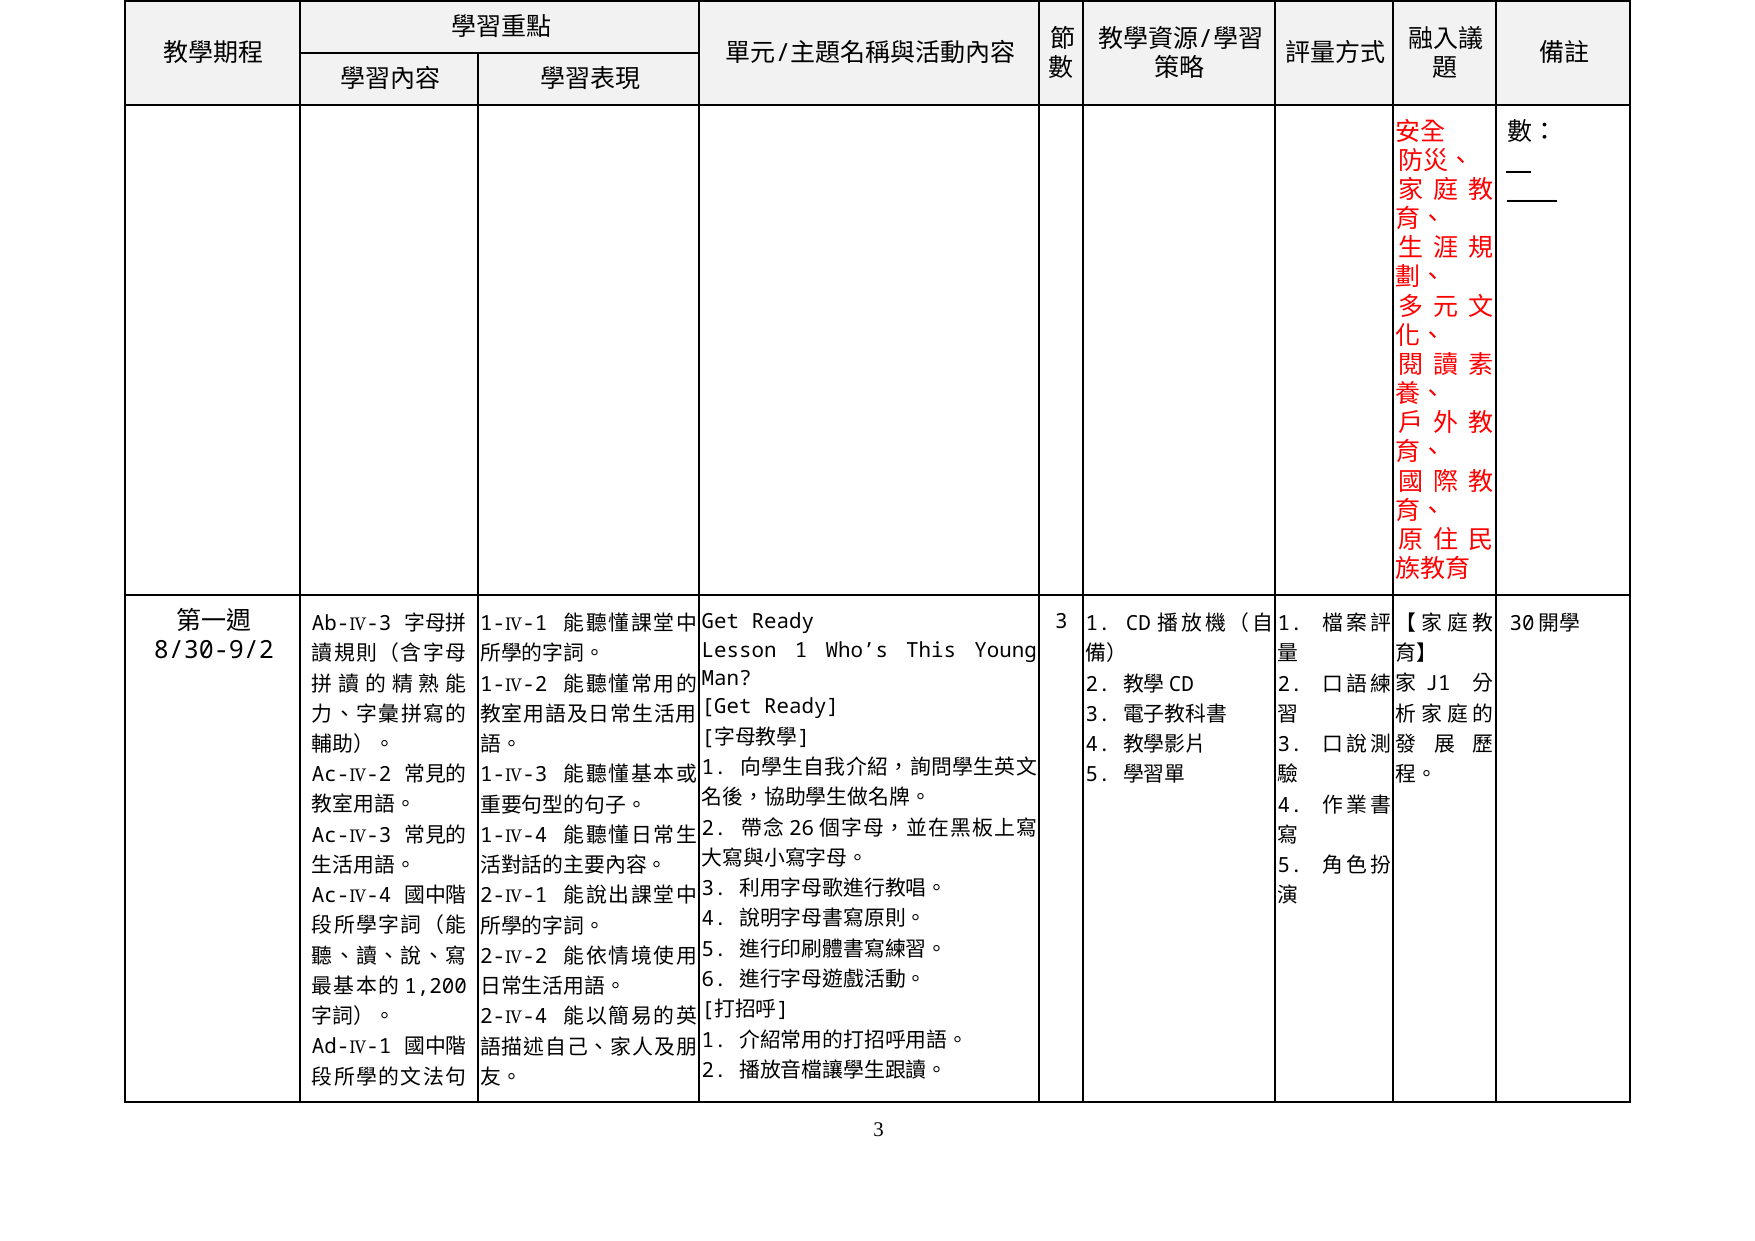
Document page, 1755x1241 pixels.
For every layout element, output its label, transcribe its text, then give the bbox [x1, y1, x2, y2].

table_cell 第一週 8/30-9/2 [126, 596, 299, 1101]
table_cell 30開學 [1497, 596, 1629, 1101]
table_header 備註 [1497, 2, 1629, 104]
table_cell [479, 106, 698, 594]
table_cell 安全 防災、 家庭教育、 生涯規劃、 多元文化、 閱讀素養、 戶外教育、 國際教育、 原住民族教育 [1394, 106, 1495, 594]
table_header 學習重點 [301, 2, 698, 52]
table_cell 數： ＿ ＿＿ [1497, 106, 1629, 594]
table_header 單元/主題名稱與活動內容 [700, 2, 1038, 104]
table_header 融入議題 [1394, 2, 1495, 104]
table_cell Get Ready Lesson 1 Who’s This Young Man? [Get Ready] [字母教學] 1. 向學生自我介紹，詢問學生英文名後，協助學生做名牌。 2. 帶念26個字母，並在黑板上寫大寫與小寫字母。 3. 利用字母歌進行教唱。 4. 說明字母書寫原則。 5. 進行印刷體書寫練習。 6. 進行字母遊戲活動。 [打招呼] 1. 介紹常用的打招呼用語。 2. 播放音檔讓學生跟讀。 [700, 596, 1038, 1101]
table_cell 【家庭教育】 家J1 分析家庭的發展歷程。 [1394, 596, 1495, 1101]
table_header 節數 [1040, 2, 1082, 104]
table_cell 學習內容 [301, 54, 477, 104]
table_cell 1. CD播放機（自備） 2. 教學CD 3. 電子教科書 4. 教學影片 5. 學習單 [1084, 596, 1274, 1101]
table_cell 學習表現 [479, 54, 698, 104]
table_header 教學期程 [126, 2, 299, 104]
table_cell [1040, 106, 1082, 594]
table_cell Ab-Ⅳ-3 字母拼讀規則（含字母拼讀的精熟能力、字彙拼寫的輔助）。 Ac-Ⅳ-2 常見的教室用語。 Ac-Ⅳ-3 常見的生活用語。 Ac-Ⅳ-4 國中階段所學字詞（能聽、讀、說、寫最基本的1,200字詞）。 Ad-Ⅳ-1 國中階段所學的文法句 [301, 596, 477, 1101]
table_cell [700, 106, 1038, 594]
table_header 評量方式 [1276, 2, 1392, 104]
table_cell 3 [1040, 596, 1082, 1101]
table_cell 1. 檔案評量 2. 口語練習 3. 口說測驗 4. 作業書寫 5. 角色扮演 [1276, 596, 1392, 1101]
table_cell 1-Ⅳ-1 能聽懂課堂中所學的字詞。 1-Ⅳ-2 能聽懂常用的教室用語及日常生活用語。 1-Ⅳ-3 能聽懂基本或重要句型的句子。 1-Ⅳ-4 能聽懂日常生活對話的主要內容。 2-Ⅳ-1 能說出課堂中所學的字詞。 2-Ⅳ-2 能依情境使用日常生活用語。 2-Ⅳ-4 能以簡易的英語描述自己、家人及朋友。 [479, 596, 698, 1101]
table_cell [126, 106, 299, 594]
table_header 教學資源/學習策略 [1084, 2, 1274, 104]
table_cell [1276, 106, 1392, 594]
table_cell [1084, 106, 1274, 594]
table_cell [301, 106, 477, 594]
